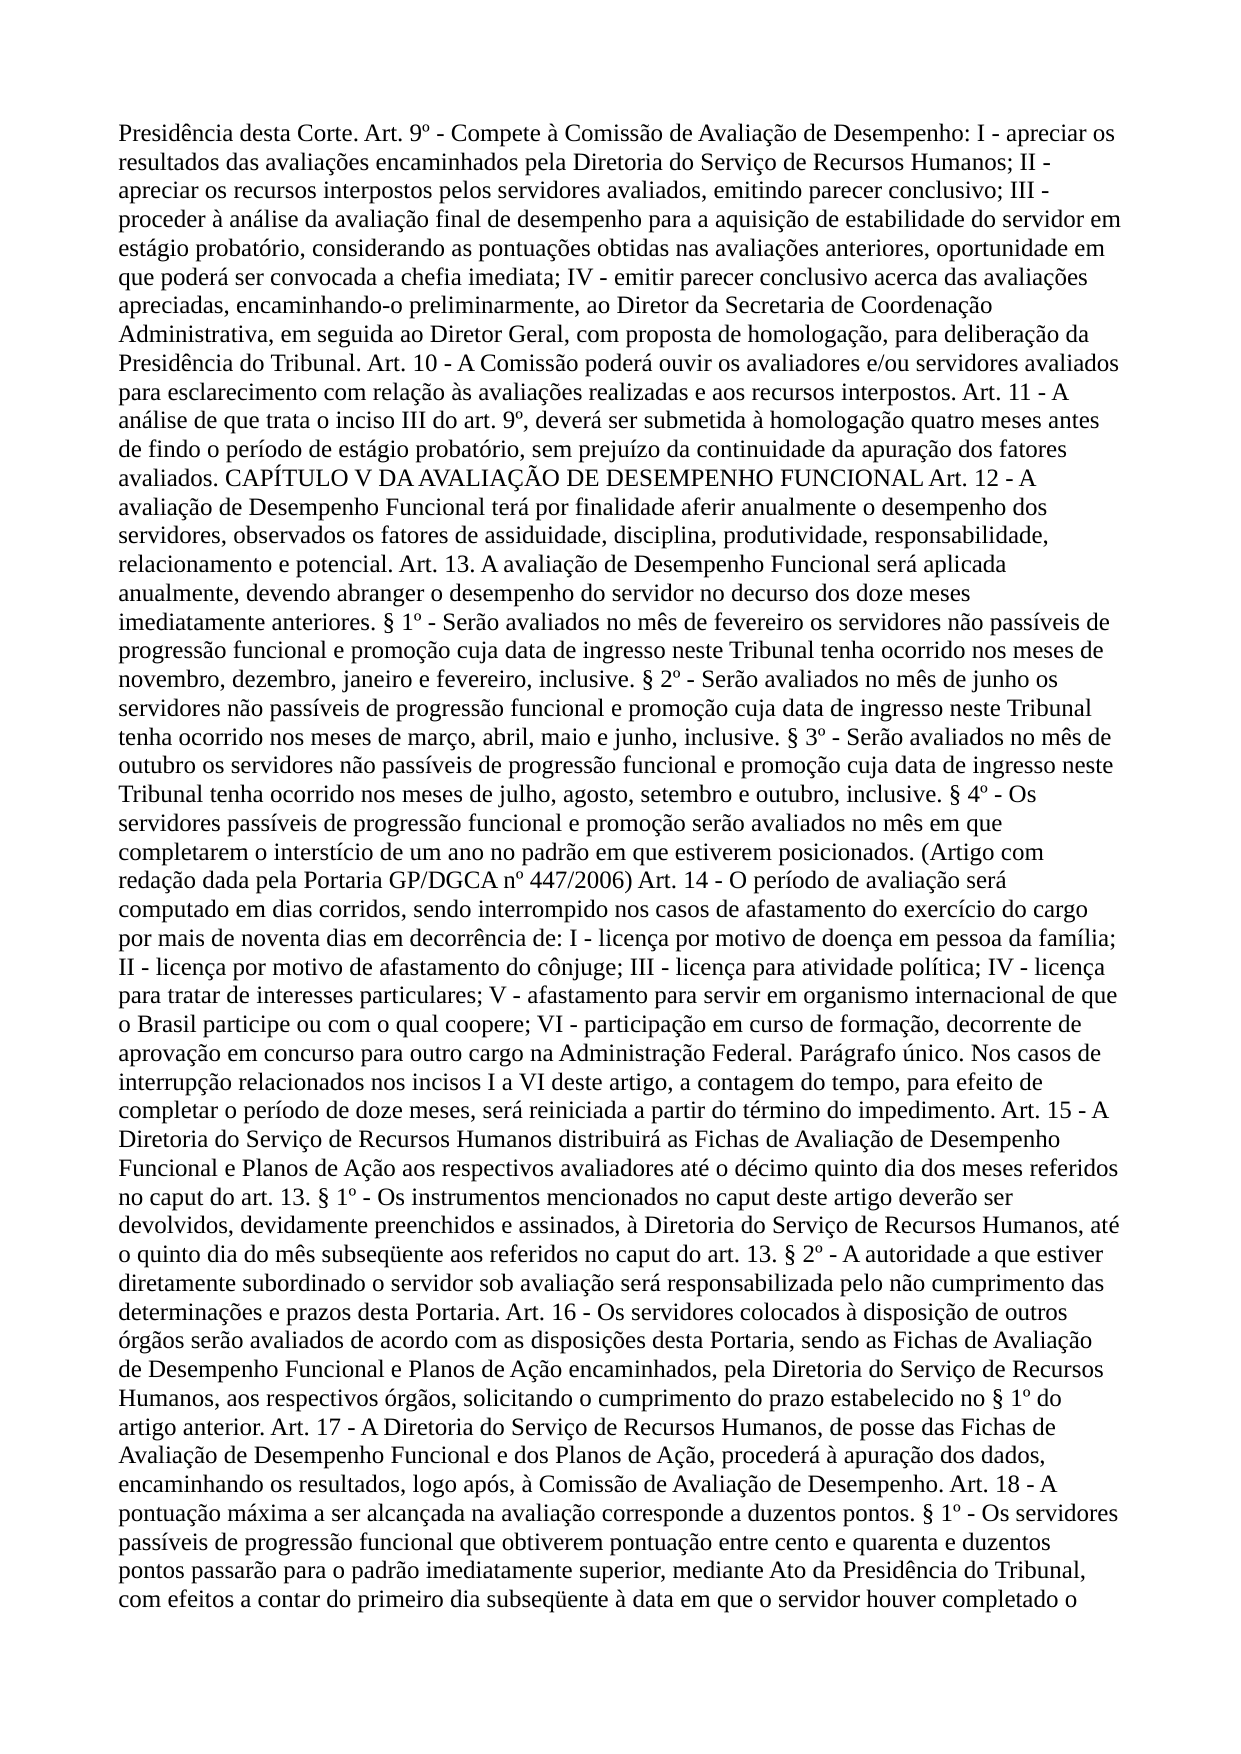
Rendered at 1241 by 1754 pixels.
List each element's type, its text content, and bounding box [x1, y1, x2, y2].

text Presidência desta Corte. Art. 9º - Compete à Comissão de Avaliação de Desempenho: I - apreciar os resultados das avaliações encaminhados pela Diretoria do Serviço de Recursos Humanos; II - apreciar os recursos interpostos pelos servidores avaliados, emitindo parecer conclusivo; III - proceder à análise da avaliação final de desempenho para a aquisição de estabilidade do servidor em estágio probatório, considerando as pontuações obtidas nas avaliações anteriores, oportunidade em que poderá ser convocada a chefia imediata; IV - emitir parecer conclusivo acerca das avaliações apreciadas, encaminhando-o preliminarmente, ao Diretor da Secretaria de Coordenação Administrativa, em seguida ao Diretor Geral, com proposta de homologação, para deliberação da Presidência do Tribunal. Art. 10 - A Comissão poderá ouvir os avaliadores e/ou servidores avaliados para esclarecimento com relação às avaliações realizadas e aos recursos interpostos. Art. 11 - A análise de que trata o inciso III do art. 9º, deverá ser submetida à homologação quatro meses antes de findo o período de estágio probatório, sem prejuízo da continuidade da apuração dos fatores avaliados. CAPÍTULO V DA AVALIAÇÃO DE DESEMPENHO FUNCIONAL Art. 12 - A avaliação de Desempenho Funcional terá por finalidade aferir anualmente o desempenho dos servidores, observados os fatores de assiduidade, disciplina, produtividade, responsabilidade, relacionamento e potencial. Art. 13. A avaliação de Desempenho Funcional será aplicada anualmente, devendo abranger o desempenho do servidor no decurso dos doze meses imediatamente anteriores. § 1º - Serão avaliados no mês de fevereiro os servidores não passíveis de progressão funcional e promoção cuja data de ingresso neste Tribunal tenha ocorrido nos meses de novembro, dezembro, janeiro e fevereiro, inclusive. § 2º - Serão avaliados no mês de junho os servidores não passíveis de progressão funcional e promoção cuja data de ingresso neste Tribunal tenha ocorrido nos meses de março, abril, maio e junho, inclusive. § 3º - Serão avaliados no mês de outubro os servidores não passíveis de progressão funcional e promoção cuja data de ingresso neste Tribunal tenha ocorrido nos meses de julho, agosto, setembro e outubro, inclusive. § 4º - Os servidores passíveis de progressão funcional e promoção serão avaliados no mês em que completarem o interstício de um ano no padrão em que estiverem posicionados. (Artigo com redação dada pela Portaria GP/DGCA nº 447/2006) Art. 14 - O período de avaliação será computado em dias corridos, sendo interrompido nos casos de afastamento do exercício do cargo por mais de noventa dias em decorrência de: I - licença por motivo de doença em pessoa da família; II - licença por motivo de afastamento do cônjuge; III - licença para atividade política; IV - licença para tratar de interesses particulares; V - afastamento para servir em organismo internacional de que o Brasil participe ou com o qual coopere; VI - participação em curso de formação, decorrente de aprovação em concurso para outro cargo na Administração Federal. Parágrafo único. Nos casos de interrupção relacionados nos incisos I a VI deste artigo, a contagem do tempo, para efeito de completar o período de doze meses, será reiniciada a partir do término do impedimento. Art. 15 - A Diretoria do Serviço de Recursos Humanos distribuirá as Fichas de Avaliação de Desempenho Funcional e Planos de Ação aos respectivos avaliadores até o décimo quinto dia dos meses referidos no caput do art. 13. § 1º - Os instrumentos mencionados no caput deste artigo deverão ser devolvidos, devidamente preenchidos e assinados, à Diretoria do Serviço de Recursos Humanos, até o quinto dia do mês subseqüente aos referidos no caput do art. 13. § 2º - A autoridade a que estiver diretamente subordinado o servidor sob avaliação será responsabilizada pelo não cumprimento das determinações e prazos desta Portaria. Art. 16 - Os servidores colocados à disposição de outros órgãos serão avaliados de acordo com as disposições desta Portaria, sendo as Fichas de Avaliação de Desempenho Funcional e Planos de Ação encaminhados, pela Diretoria do Serviço de Recursos Humanos, aos respectivos órgãos, solicitando o cumprimento do prazo estabelecido no § 1º do artigo anterior. Art. 17 - A Diretoria do Serviço de Recursos Humanos, de posse das Fichas de Avaliação de Desempenho Funcional e dos Planos de Ação, procederá à apuração dos dados, encaminhando os resultados, logo após, à Comissão de Avaliação de Desempenho. Art. 18 - A pontuação máxima a ser alcançada na avaliação corresponde a duzentos pontos. § 1º - Os servidores passíveis de progressão funcional que obtiverem pontuação entre cento e quarenta e duzentos pontos passarão para o padrão imediatamente superior, mediante Ato da Presidência do Tribunal, com efeitos a contar do primeiro dia subseqüente à data em que o servidor houver completado o [118, 118, 1122, 1613]
